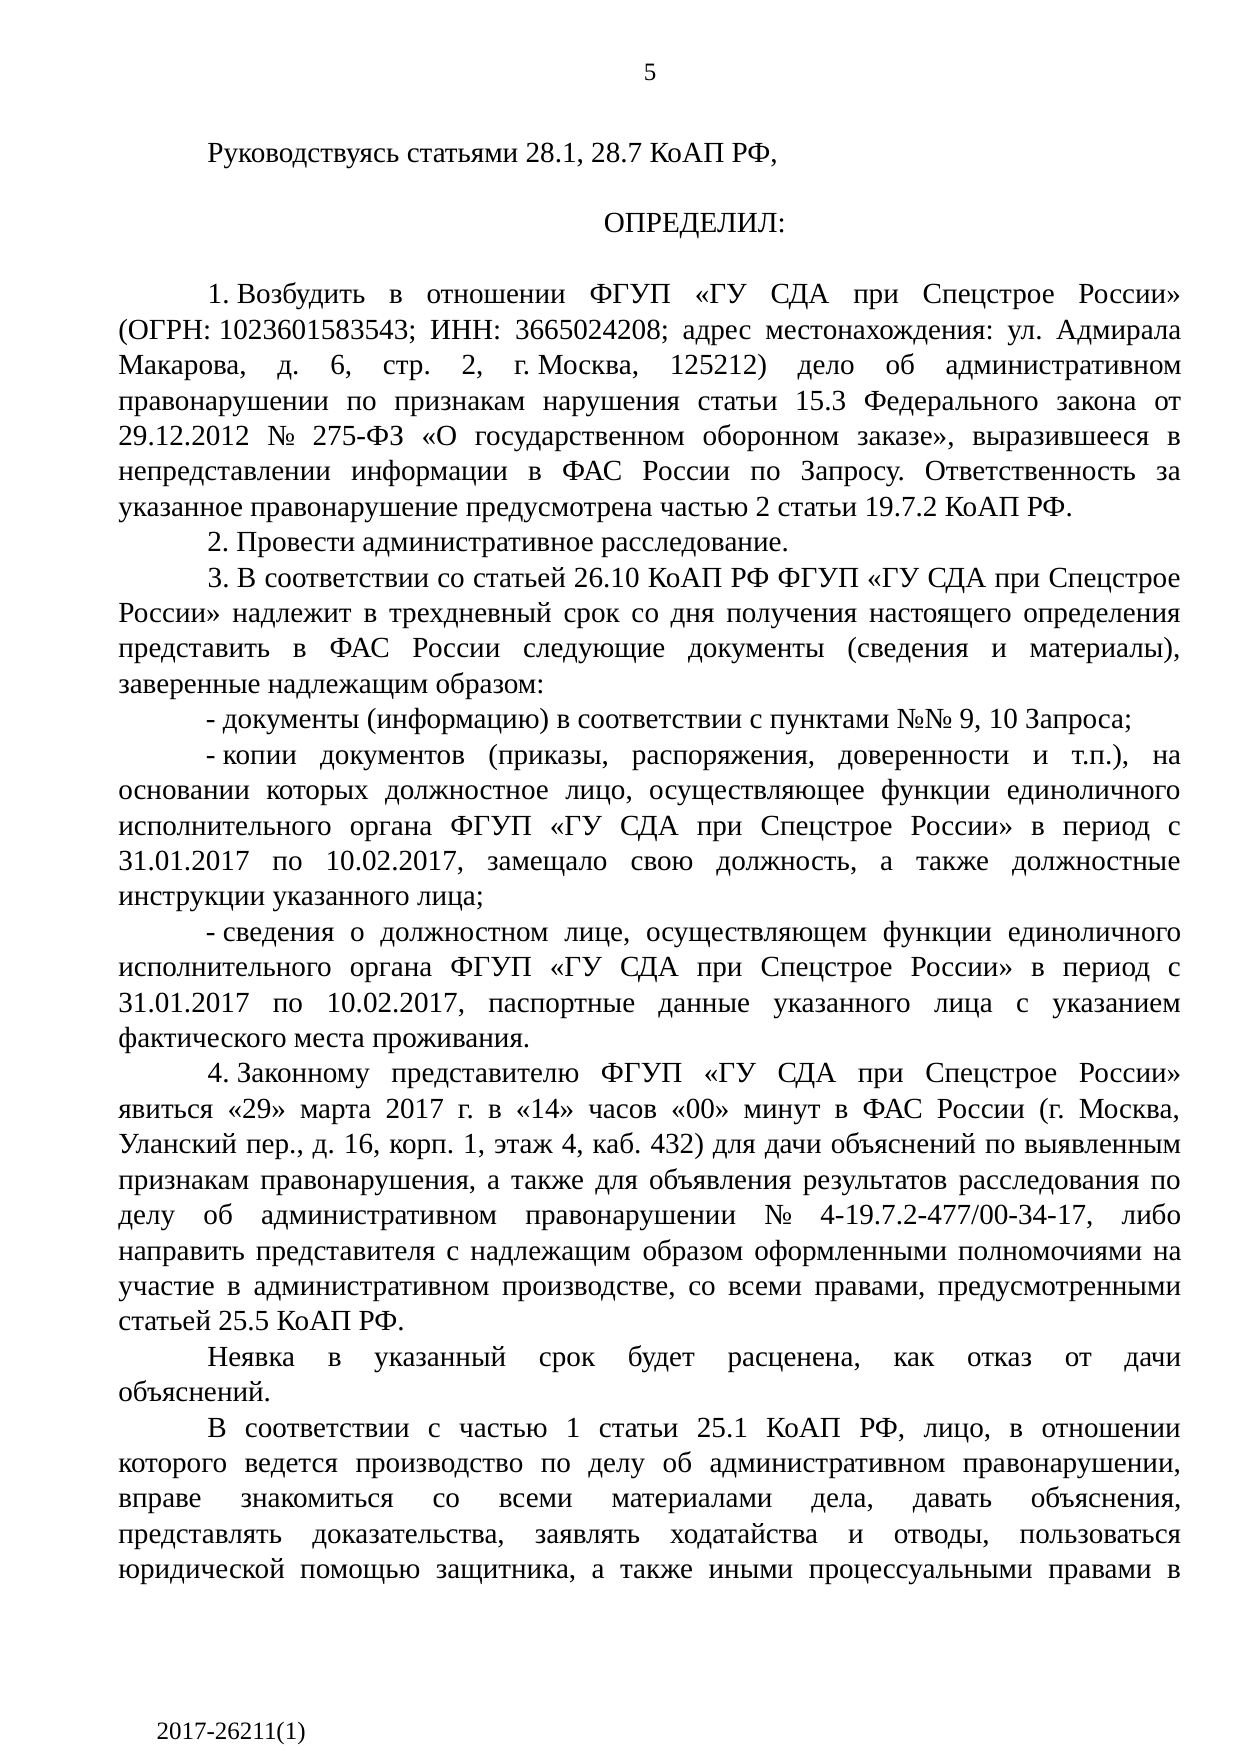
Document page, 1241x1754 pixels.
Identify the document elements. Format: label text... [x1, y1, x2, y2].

text 1. Возбудить в отношении ФГУП «ГУ СДА при Спецстрое России» (ОГРН: 1023601583543; ИНН: 3665024208; адрес местонахождения: ул. Адмирала Макарова, д. 6, стр. 2, г. Москва, 125212) дело об административном правонарушении по признакам нарушения статьи 15.3 Федерального закона от 29.12.2012 № 275-ФЗ «О государственном оборонном заказе», выразившееся в непредставлении информации в ФАС России по Запросу. Ответственность за указанное правонарушение предусмотрена частью 2 статьи 19.7.2 КоАП РФ. [118, 275, 1182, 523]
text ОПРЕДЕЛИЛ: [118, 204, 1182, 240]
text 4. Законному представителю ФГУП «ГУ СДА при Спецстрое России» явиться «29» марта 2017 г. в «14» часов «00» минут в ФАС России (г. Москва, Уланский пер., д. 16, корп. 1, этаж 4, каб. 432) для дачи объяснений по выявленным признакам правонарушения, а также для объявления результатов расследования по делу об административном правонарушении № 4-19.7.2-477/00-34-17, либо направить представителя с надлежащим образом оформленными полномочиями на участие в административном производстве, со всеми правами, предусмотренными статьей 25.5 КоАП РФ. [118, 1054, 1182, 1338]
text В соответствии с частью 1 статьи 25.1 КоАП РФ, лицо, в отношении которого ведется производство по делу об административном правонарушении, вправе знакомиться со всеми материалами дела, давать объяснения, представлять доказательства, заявлять ходатайства и отводы, пользоваться юридической помощью защитника, а также иными процессуальными правами в [118, 1409, 1182, 1586]
text Неявка в указанный срок будет расценена, как отказ от дачи объяснений. [118, 1338, 1182, 1409]
text - сведения о должностном лице, осуществляющем функции единоличного исполнительного органа ФГУП «ГУ СДА при Спецстрое России» в период с 31.01.2017 по 10.02.2017, паспортные данные указанного лица с указанием фактического места проживания. [118, 913, 1182, 1054]
text - документы (информацию) в соответствии с пунктами №№ 9, 10 Запроса; [118, 700, 1182, 736]
text 2. Провести административное расследование. [118, 523, 1182, 559]
text Руководствуясь статьями 28.1, 28.7 КоАП РФ, [118, 134, 1182, 169]
text - копии документов (приказы, распоряжения, доверенности и т.п.), на основании которых должностное лицо, осуществляющее функции единоличного исполнительного органа ФГУП «ГУ СДА при Спецстрое России» в период с 31.01.2017 по 10.02.2017, замещало свою должность, а также должностные инструкции указанного лица; [118, 736, 1182, 913]
text 3. В соответствии со статьей 26.10 КоАП РФ ФГУП «ГУ СДА при Спецстрое России» надлежит в трехдневный срок со дня получения настоящего определения представить в ФАС России следующие документы (сведения и материалы), заверенные надлежащим образом: [118, 559, 1182, 700]
